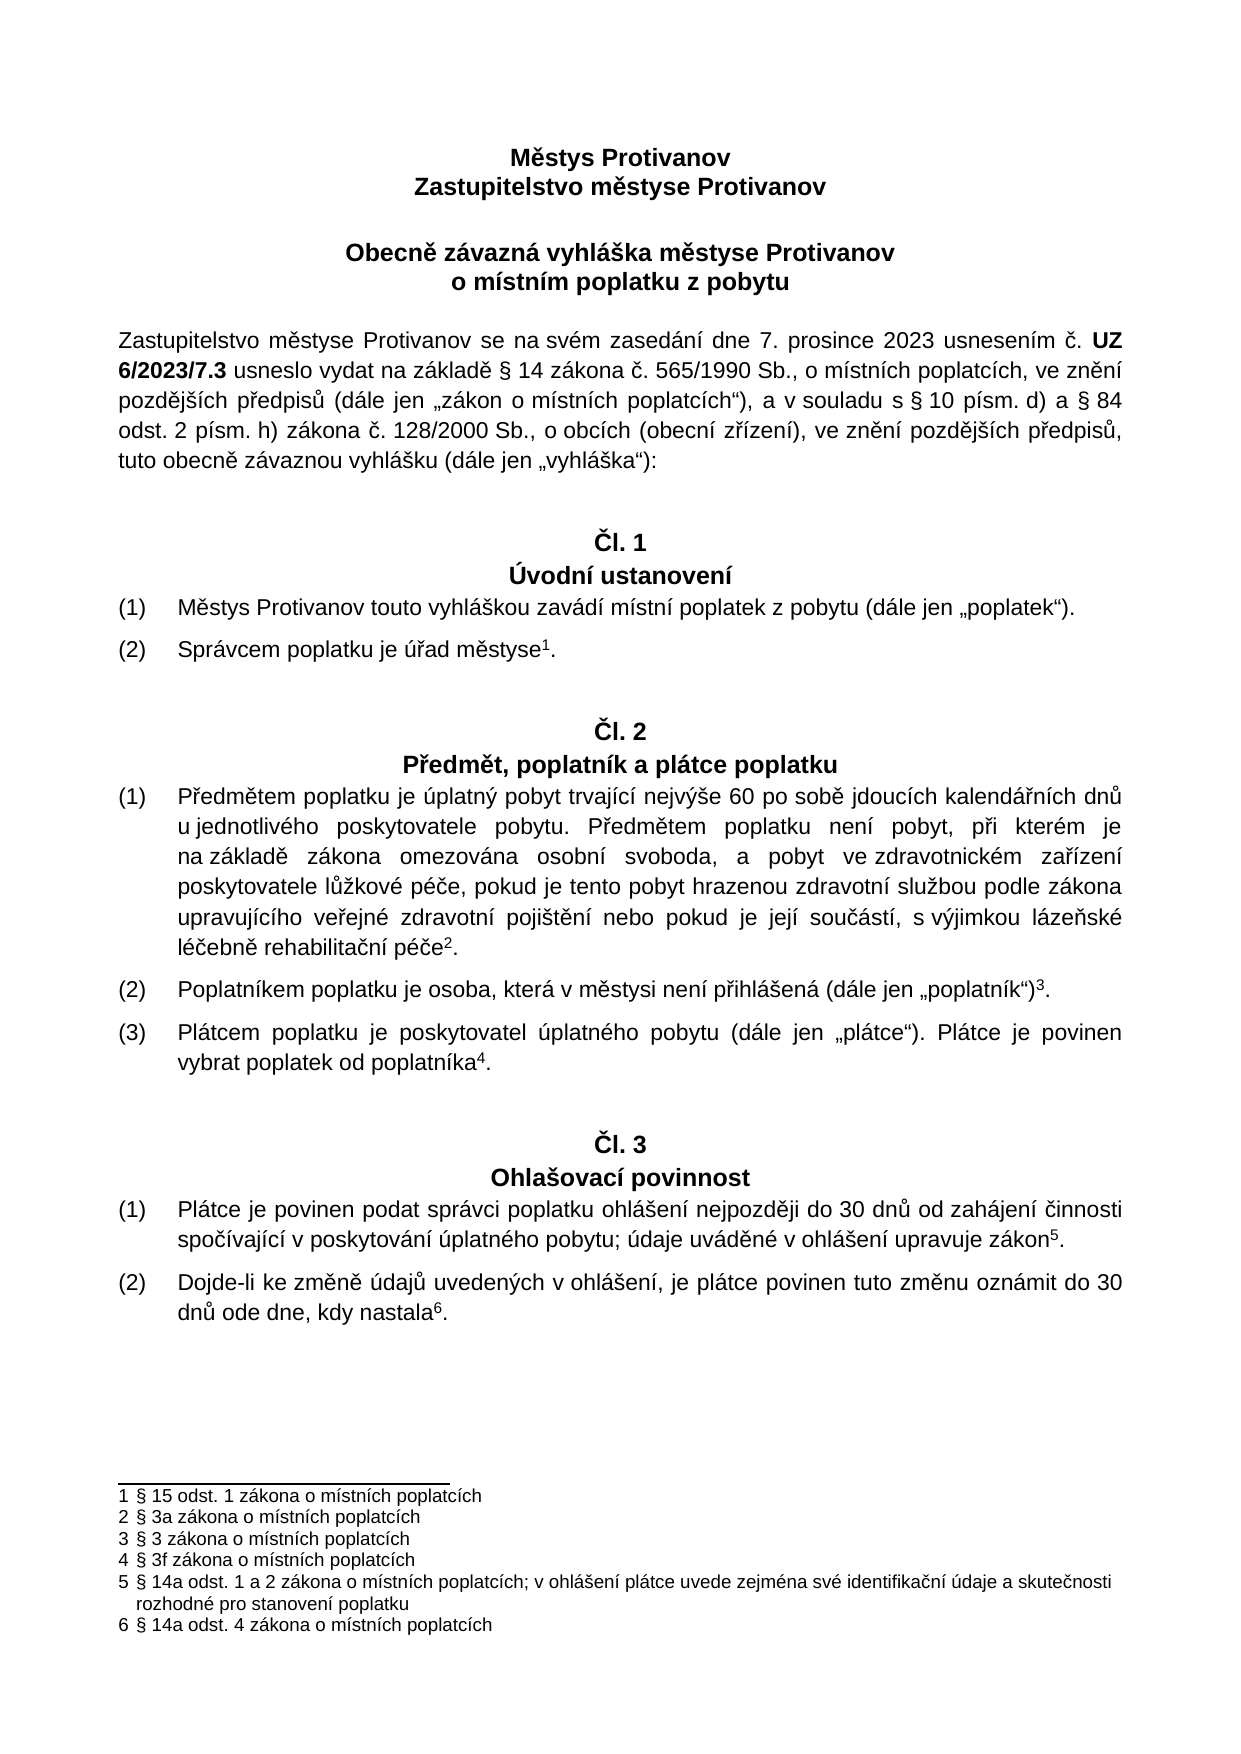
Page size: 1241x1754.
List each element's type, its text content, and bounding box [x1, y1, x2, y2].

text Městys Protivanov Zastupitelstvo městyse Protivanov [118, 143, 1122, 201]
subtitle Čl. 3 Ohlašovací povinnost [118, 1129, 1122, 1191]
list § 15 odst. 1 zákona o místních poplatcích [118, 1484, 1122, 1506]
list Městys Protivanov touto vyhláškou zavádí místní poplatek z pobytu (dále jen „poplatek“). [118, 594, 1122, 620]
list Plátcem poplatku je poskytovatel úplatného pobytu (dále jen „plátce“). Plátce je povinen vybrat poplatek od poplatníka. [118, 1019, 1122, 1076]
list § 14a odst. 4 zákona o místních poplatcích [118, 1614, 1122, 1635]
subtitle Čl. 2 Předmět, poplatník a plátce poplatku [118, 717, 1122, 778]
list Předmětem poplatku je úplatný pobyt trvající nejvýše 60 po sobě jdoucích kalendářních dnů u jednotlivého poskytovatele pobytu. Předmětem poplatku není pobyt, při kterém je na základě zákona omezována osobní svoboda, a pobyt ve zdravotnickém zařízení poskytovatele lůžkové péče, pokud je tento pobyt hrazenou zdravotní službou podle zákona upravujícího veřejné zdravotní pojištění nebo pokud je její součástí, s výjimkou lázeňské léčebně rehabilitační péče. [118, 783, 1122, 960]
list Správcem poplatku je úřad městyse. [118, 636, 1122, 663]
list § 14a odst. 1 a 2 zákona o místních poplatcích; v ohlášení plátce uvede zejména své identifikační údaje a skutečnosti rozhodné pro stanovení poplatku [118, 1571, 1122, 1614]
list Poplatníkem poplatku je osoba, která v městysi není přihlášená (dále jen „poplatník“). [118, 976, 1122, 1003]
list § 3 zákona o místních poplatcích [118, 1528, 1122, 1549]
list Dojde-li ke změně údajů uvedených v ohlášení, je plátce povinen tuto změnu oznámit do 30 dnů ode dne, kdy nastala. [118, 1268, 1122, 1325]
subtitle Čl. 1 Úvodní ustanovení [118, 528, 1122, 589]
list § 3f zákona o místních poplatcích [118, 1549, 1122, 1571]
list Plátce je povinen podat správci poplatku ohlášení nejpozději do 30 dnů od zahájení činnosti spočívající v poskytování úplatného pobytu; údaje uváděné v ohlášení upravuje zákon. [118, 1196, 1122, 1252]
subtitle Obecně závazná vyhláška městyse Protivanov o místním poplatku z pobytu [118, 238, 1122, 295]
list § 3a zákona o místních poplatcích [118, 1506, 1122, 1528]
text Zastupitelstvo městyse Protivanov se na svém zasedání dne 7. prosince 2023 usnesením č. UZ 6/2023/7.3 usneslo vydat na základě § 14 zákona č. 565/1990 Sb., o místních poplatcích, ve znění pozdějších předpisů (dále jen „zákon o místních poplatcích“), a v souladu s § 10 písm. d) a § 84 odst. 2 písm. h) zákona č. 128/2000 Sb., o obcích (obecní zřízení), ve znění pozdějších předpisů, tuto obecně závaznou vyhlášku (dále jen „vyhláška“): [118, 327, 1122, 474]
